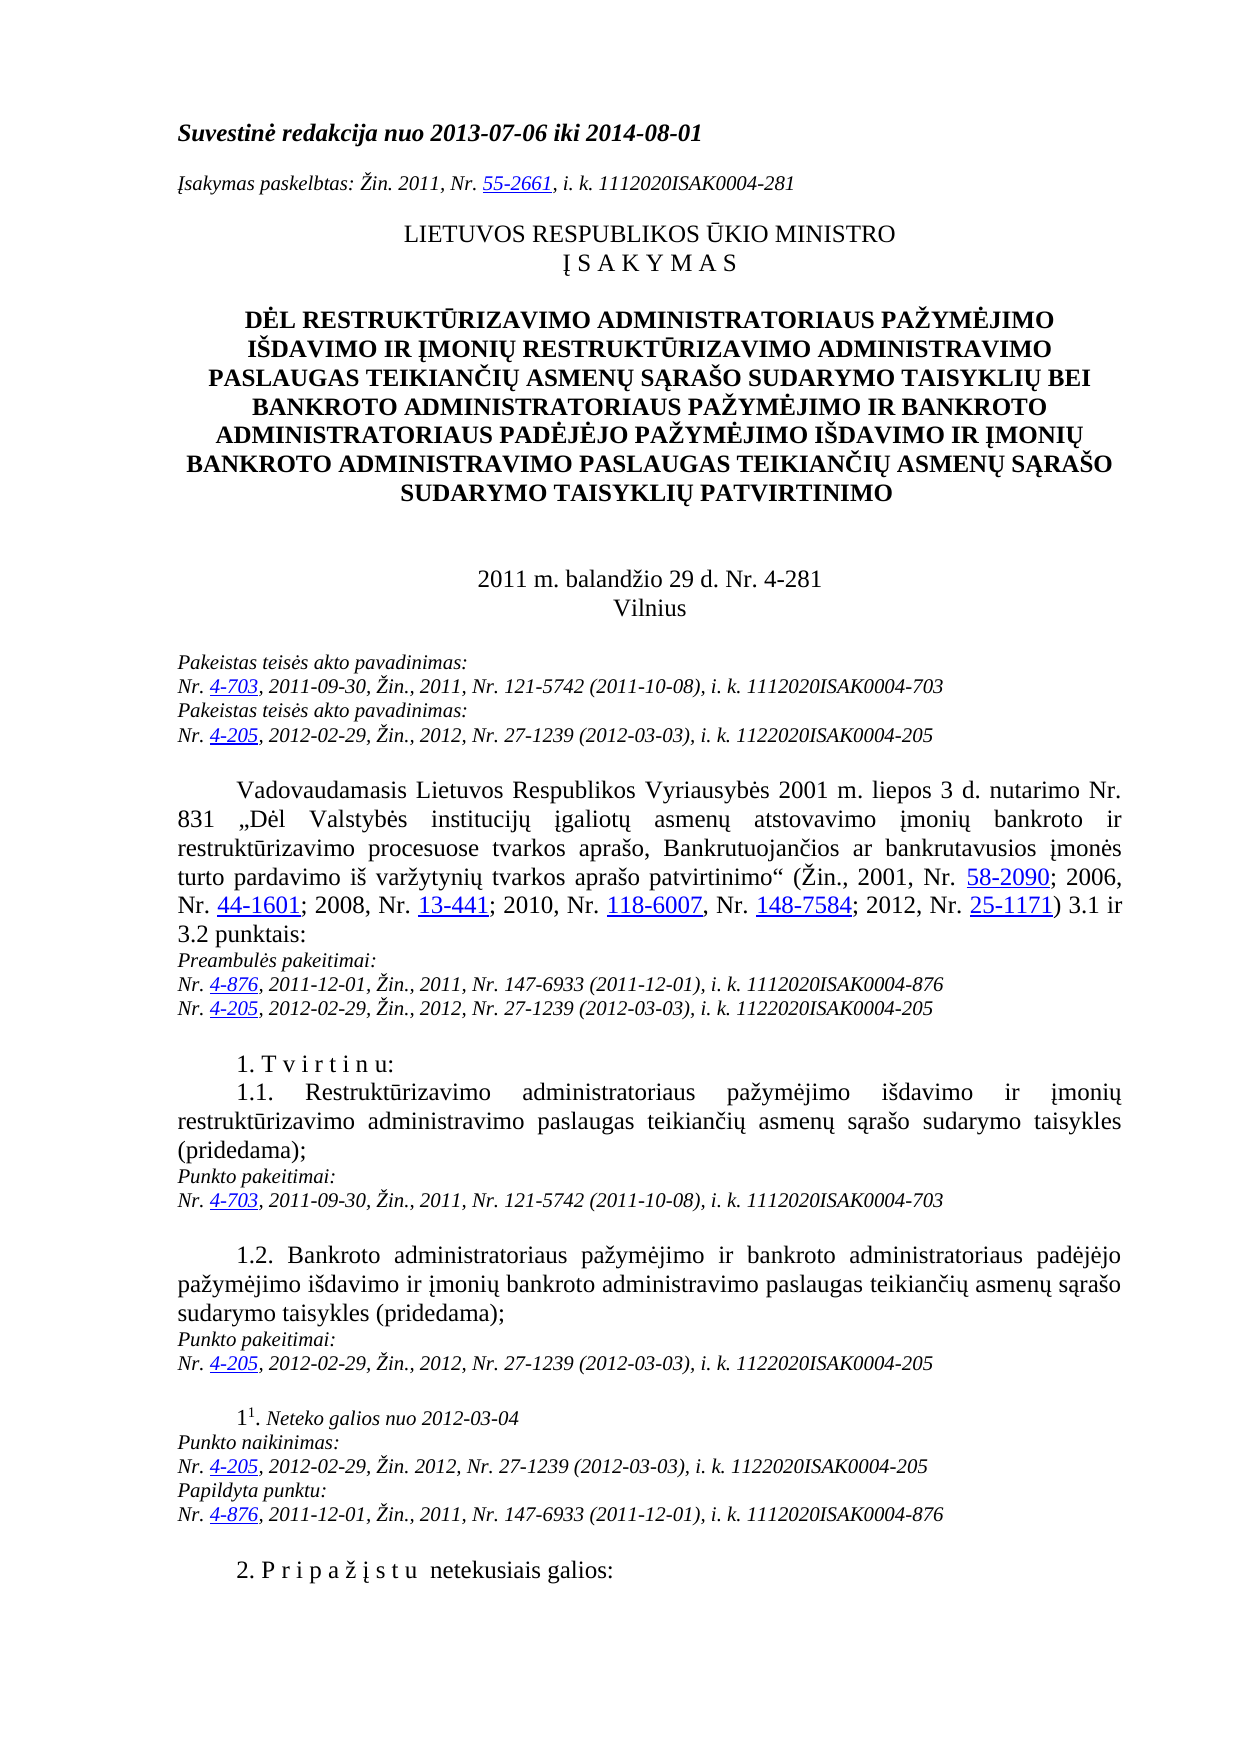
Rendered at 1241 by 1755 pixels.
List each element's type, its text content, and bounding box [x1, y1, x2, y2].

text Punkto pakeitimai: [177, 1164, 1122, 1188]
text Nr. 4-703, 2011-09-30, Žin., 2011, Nr. 121-5742 (2011-10-08), i. k. 1112020ISAK0004-703 [177, 674, 1122, 698]
text Nr. 4-205, 2012-02-29, Žin., 2012, Nr. 27-1239 (2012-03-03), i. k. 1122020ISAK0004-205 [177, 996, 1122, 1020]
text LIETUVOS RESPUBLIKOS ŪKIO MINISTRO [177, 219, 1122, 248]
text 1.1. Restruktūrizavimo administratoriaus pažymėjimo išdavimo ir įmonių restruktūrizavimo administravimo paslaugas teikiančių asmenų sąrašo sudarymo taisykles (pridedama); [177, 1077, 1122, 1164]
text Nr. 4-876, 2011-12-01, Žin., 2011, Nr. 147-6933 (2011-12-01), i. k. 1112020ISAK0004-876 [177, 972, 1122, 996]
text DĖL RESTRUKTŪRIZAVIMO ADMINISTRATORIAUS PAŽYMĖJIMO IŠDAVIMO IR ĮMONIŲ RESTRUKTŪRIZAVIMO ADMINISTRAVIMO PASLAUGAS TEIKIANČIŲ ASMENŲ SĄRAŠO SUDARYMO TAISYKLIŲ BEI BANKROTO ADMINISTRATORIAUS PAŽYMĖJIMO IR BANKROTO ADMINISTRATORIAUS PADĖJĖJO PAŽYMĖJIMO IŠDAVIMO IR ĮMONIŲ BANKROTO ADMINISTRAVIMO PASLAUGAS TEIKIANČIŲ ASMENŲ SĄRAŠO SUDARYMO TAISYKLIŲ PATVIRTINIMO [177, 305, 1122, 507]
text Pakeistas teisės akto pavadinimas: [177, 650, 1122, 674]
text Pakeistas teisės akto pavadinimas: [177, 698, 1122, 722]
text Vilnius [177, 593, 1122, 622]
text Nr. 4-703, 2011-09-30, Žin., 2011, Nr. 121-5742 (2011-10-08), i. k. 1112020ISAK0004-703 [177, 1188, 1122, 1212]
text Vadovaudamasis Lietuvos Respublikos Vyriausybės 2001 m. liepos 3 d. nutarimo Nr. 831 „Dėl Valstybės institucijų įgaliotų asmenų atstovavimo įmonių bankroto ir restruktūrizavimo procesuose tvarkos aprašo, Bankrutuojančios ar bankrutavusios įmonės turto pardavimo iš varžytynių tvarkos aprašo patvirtinimo“ (Žin., 2001, Nr. 58-2090; 2006, Nr. 44-1601; 2008, Nr. 13-441; 2010, Nr. 118-6007, Nr. 148-7584; 2012, Nr. 25-1171) 3.1 ir 3.2 punktais: [177, 775, 1122, 948]
text 2011 m. balandžio 29 d. Nr. 4-281 [177, 564, 1122, 593]
text 1.2. Bankroto administratoriaus pažymėjimo ir bankroto administratoriaus padėjėjo pažymėjimo išdavimo ir įmonių bankroto administravimo paslaugas teikiančių asmenų sąrašo sudarymo taisykles (pridedama); [177, 1241, 1122, 1327]
text Nr. 4-205, 2012-02-29, Žin., 2012, Nr. 27-1239 (2012-03-03), i. k. 1122020ISAK0004-205 [177, 722, 1122, 747]
text 11. Neteko galios nuo 2012-03-04 [177, 1404, 1122, 1430]
text Nr. 4-205, 2012-02-29, Žin., 2012, Nr. 27-1239 (2012-03-03), i. k. 1122020ISAK0004-205 [177, 1351, 1122, 1375]
text Įsakymas paskelbtas: Žin. 2011, Nr. 55-2661, i. k. 1112020ISAK0004-281 [177, 171, 1122, 195]
text Papildyta punktu: [177, 1478, 1122, 1502]
text Nr. 4-205, 2012-02-29, Žin. 2012, Nr. 27-1239 (2012-03-03), i. k. 1122020ISAK0004-205 [177, 1454, 1122, 1478]
text Preambulės pakeitimai: [177, 948, 1122, 972]
text Punkto pakeitimai: [177, 1327, 1122, 1351]
text 2. Pripažįstu netekusiais galios: [177, 1555, 1122, 1584]
text Suvestinė redakcija nuo 2013-07-06 iki 2014-08-01 [177, 118, 1122, 147]
text 1. Tvirtinu: [177, 1049, 1122, 1077]
text Nr. 4-876, 2011-12-01, Žin., 2011, Nr. 147-6933 (2011-12-01), i. k. 1112020ISAK0004-876 [177, 1502, 1122, 1526]
text ĮSAKYMAS [177, 248, 1122, 277]
text Punkto naikinimas: [177, 1430, 1122, 1454]
